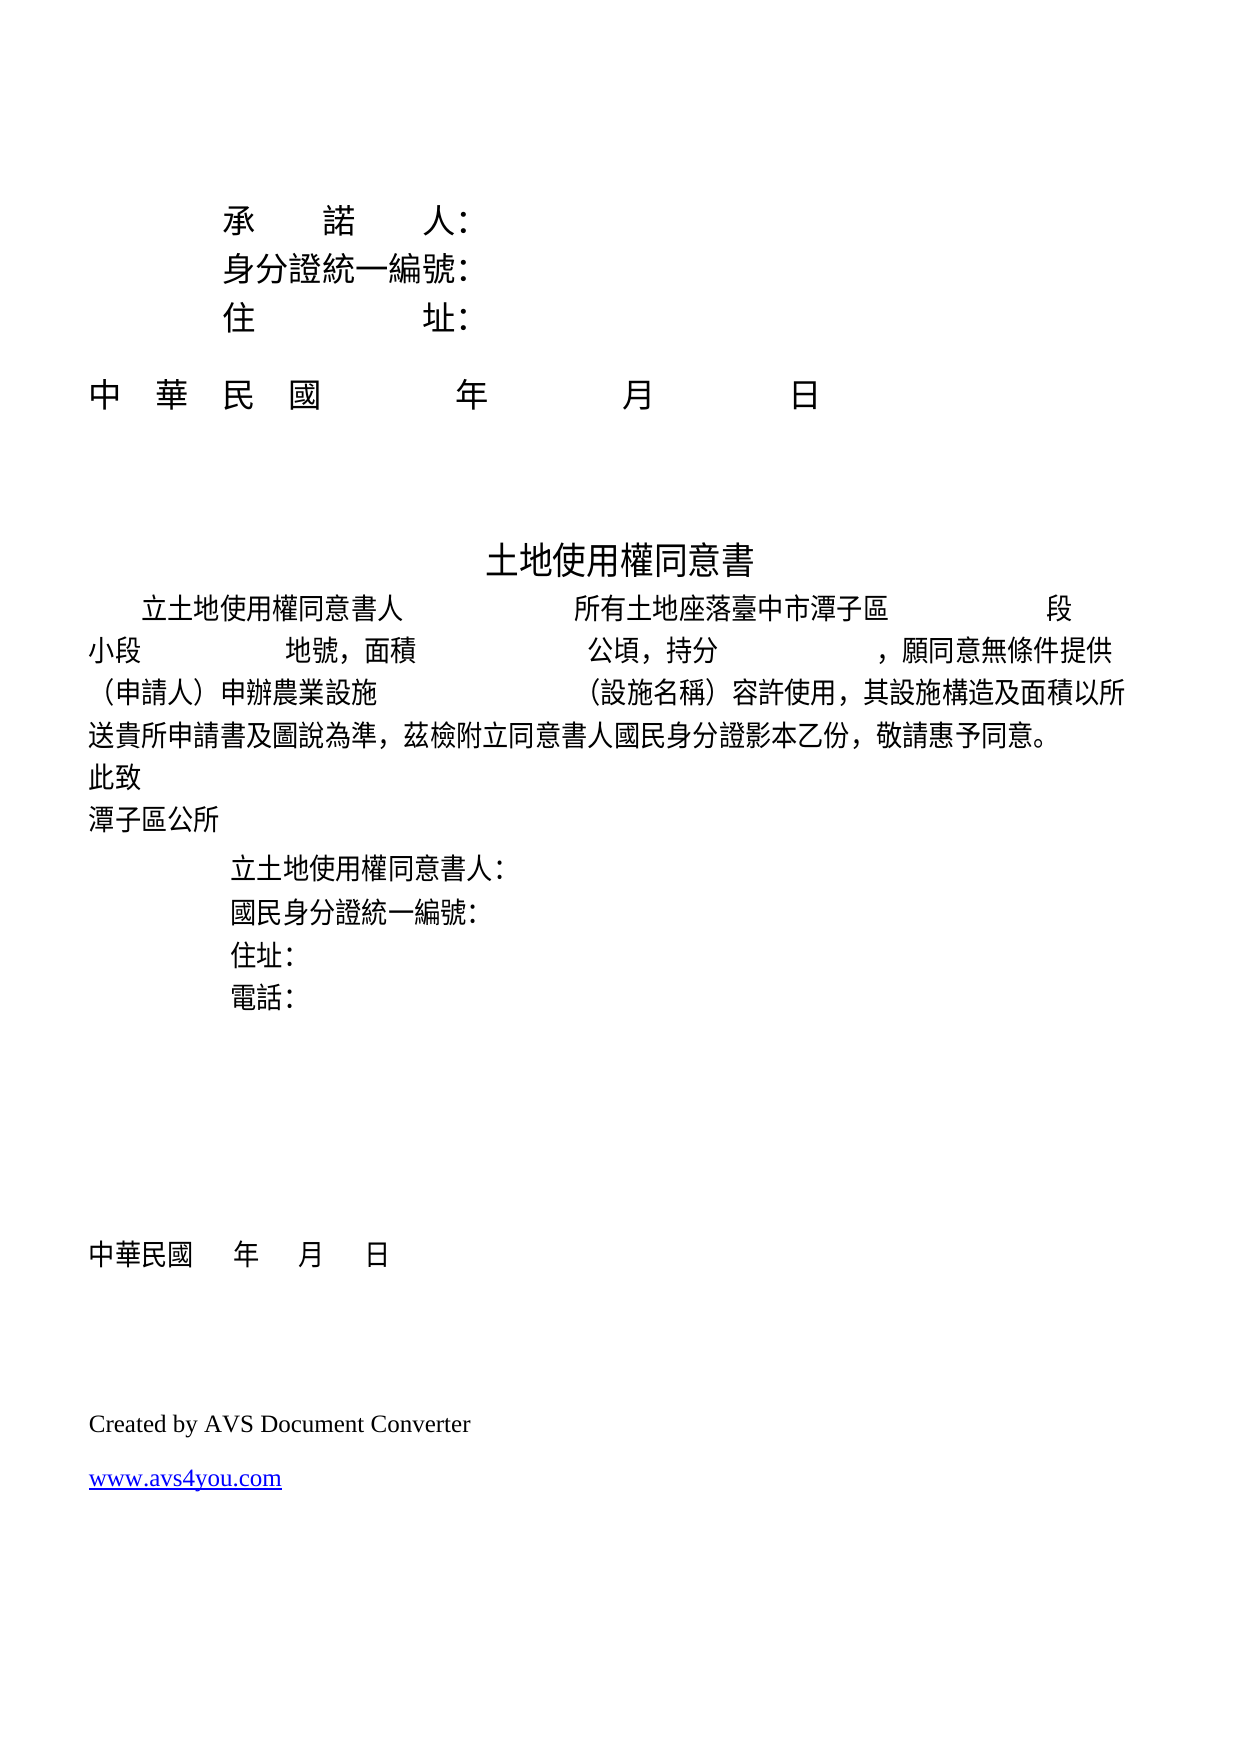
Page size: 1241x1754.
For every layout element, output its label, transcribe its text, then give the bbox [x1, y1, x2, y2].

text 中 華 民 國 年 月 日 [89, 368, 1152, 417]
text 電話： [89, 975, 1152, 1017]
text www.avs4you.com [89, 1463, 1152, 1492]
text 住址： [89, 932, 1152, 975]
text 立土地使用權同意書人： [89, 839, 1152, 890]
text 承 諾 人： [89, 195, 1152, 243]
text 住 址： [89, 291, 1152, 340]
text 立土地使用權同意書人 所有土地座落臺中市潭子區 段 小段 地號，面積 公頃，持分 ，願同意無條件提供 （申請人）申辦農業設施 （設施名稱）容許使用，其設施構造及面積以所送貴所申請書及圖說為準，茲檢附立同意書人國民身分證影本乙份，敬請惠予同意。 此致 [89, 585, 1152, 797]
text 中華民國 年 月 日 [89, 1232, 1152, 1274]
text Created by AVS Document Converter [89, 1409, 1152, 1438]
text 潭子區公所 [89, 797, 1152, 839]
text 國民身分證統一編號： [89, 890, 1152, 932]
text 身分證統一編號： [89, 243, 1152, 291]
text 土地使用權同意書 [89, 531, 1152, 585]
